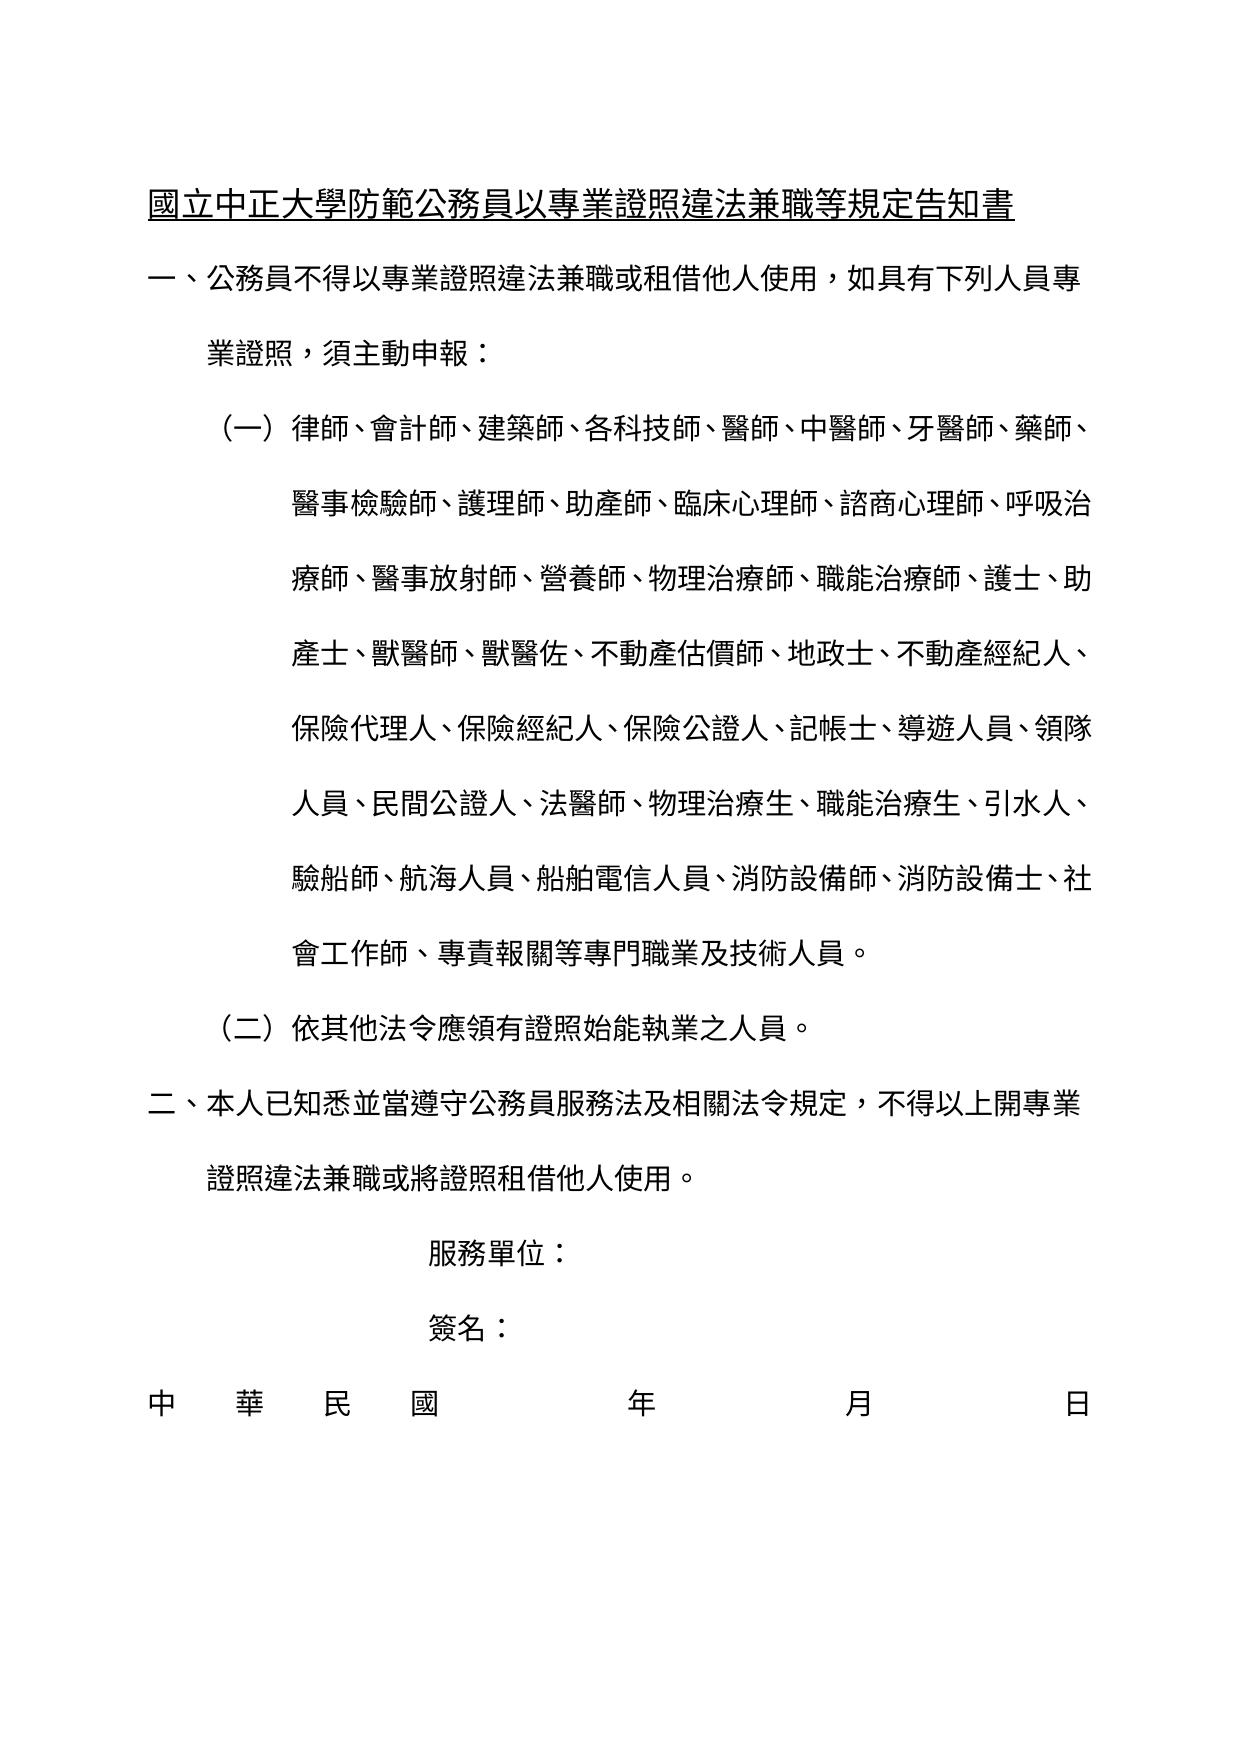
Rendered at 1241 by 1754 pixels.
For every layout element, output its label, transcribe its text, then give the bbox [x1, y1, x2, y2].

text 一、公務員不得以專業證照違法兼職或租借他人使用，如具有下列人員專業證照，須主動申報： [148, 239, 1092, 389]
text 國立中正大學防範公務員以專業證照違法兼職等規定告知書 [148, 164, 1092, 239]
text （二）依其他法令應領有證照始能執業之人員。 [148, 989, 1092, 1064]
text 服務單位： [148, 1214, 1092, 1289]
text 中華民國 年 月 日 [148, 1364, 1092, 1439]
text 二、本人已知悉並當遵守公務員服務法及相關法令規定，不得以上開專業證照違法兼職或將證照租借他人使用。 [148, 1064, 1092, 1214]
text （一）律師、會計師、建築師、各科技師、醫師、中醫師、牙醫師、藥師、醫事檢驗師、護理師、助產師、臨床心理師、諮商心理師、呼吸治療師、醫事放射師、營養師、物理治療師、職能治療師、護士、助產士、獸醫師、獸醫佐、不動產估價師、地政士、不動產經紀人、保險代理人、保險經紀人、保險公證人、記帳士、導遊人員、領隊人員、民間公證人、法醫師、物理治療生、職能治療生、引水人、驗船師、航海人員、船舶電信人員、消防設備師、消防設備士、社會工作師、專責報關等專門職業及技術人員。 [204, 389, 1092, 989]
text 簽名： [148, 1289, 1092, 1364]
